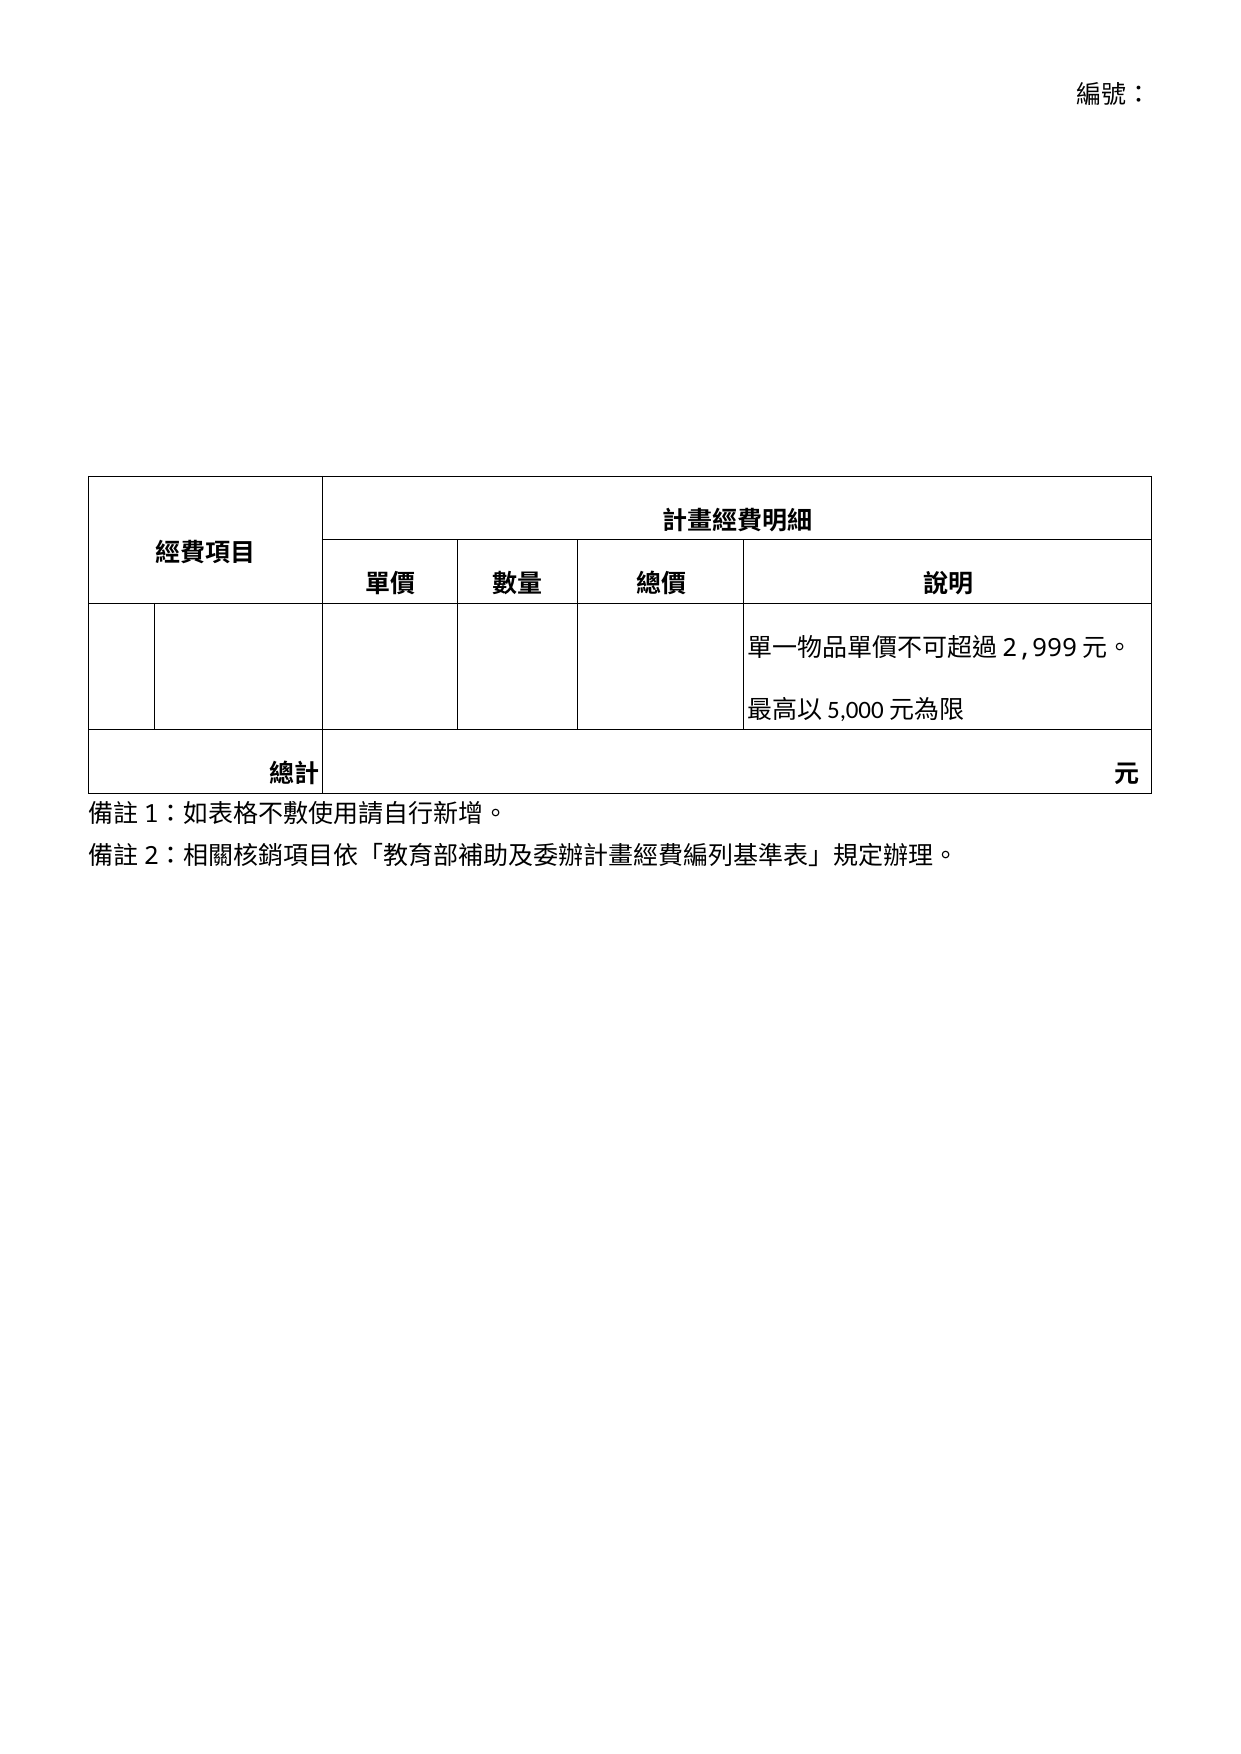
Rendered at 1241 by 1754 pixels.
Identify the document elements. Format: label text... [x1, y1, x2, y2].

text 備註2：相關核銷項目依「教育部補助及委辦計畫經費編列基準表」規定辦理。 [89, 836, 1152, 872]
table_header 經費項目 [89, 477, 322, 603]
table_header 計畫經費明細 [323, 477, 1151, 539]
table_cell 數量 [458, 540, 577, 603]
table_cell [155, 604, 322, 729]
table_cell 總價 [578, 540, 743, 603]
table_cell 總計 [89, 730, 322, 793]
table_cell [323, 604, 457, 729]
table_cell [578, 604, 743, 729]
table_cell 說明 [744, 540, 1151, 603]
table_cell 單一物品單價不可超過2,999元。 最高以5,000元為限 [744, 604, 1151, 729]
table_cell [89, 604, 154, 729]
table_cell 單價 [323, 540, 457, 603]
table_cell 元 [323, 730, 1151, 793]
text 備註1：如表格不敷使用請自行新增。 [89, 794, 1152, 830]
table_cell [458, 604, 577, 729]
